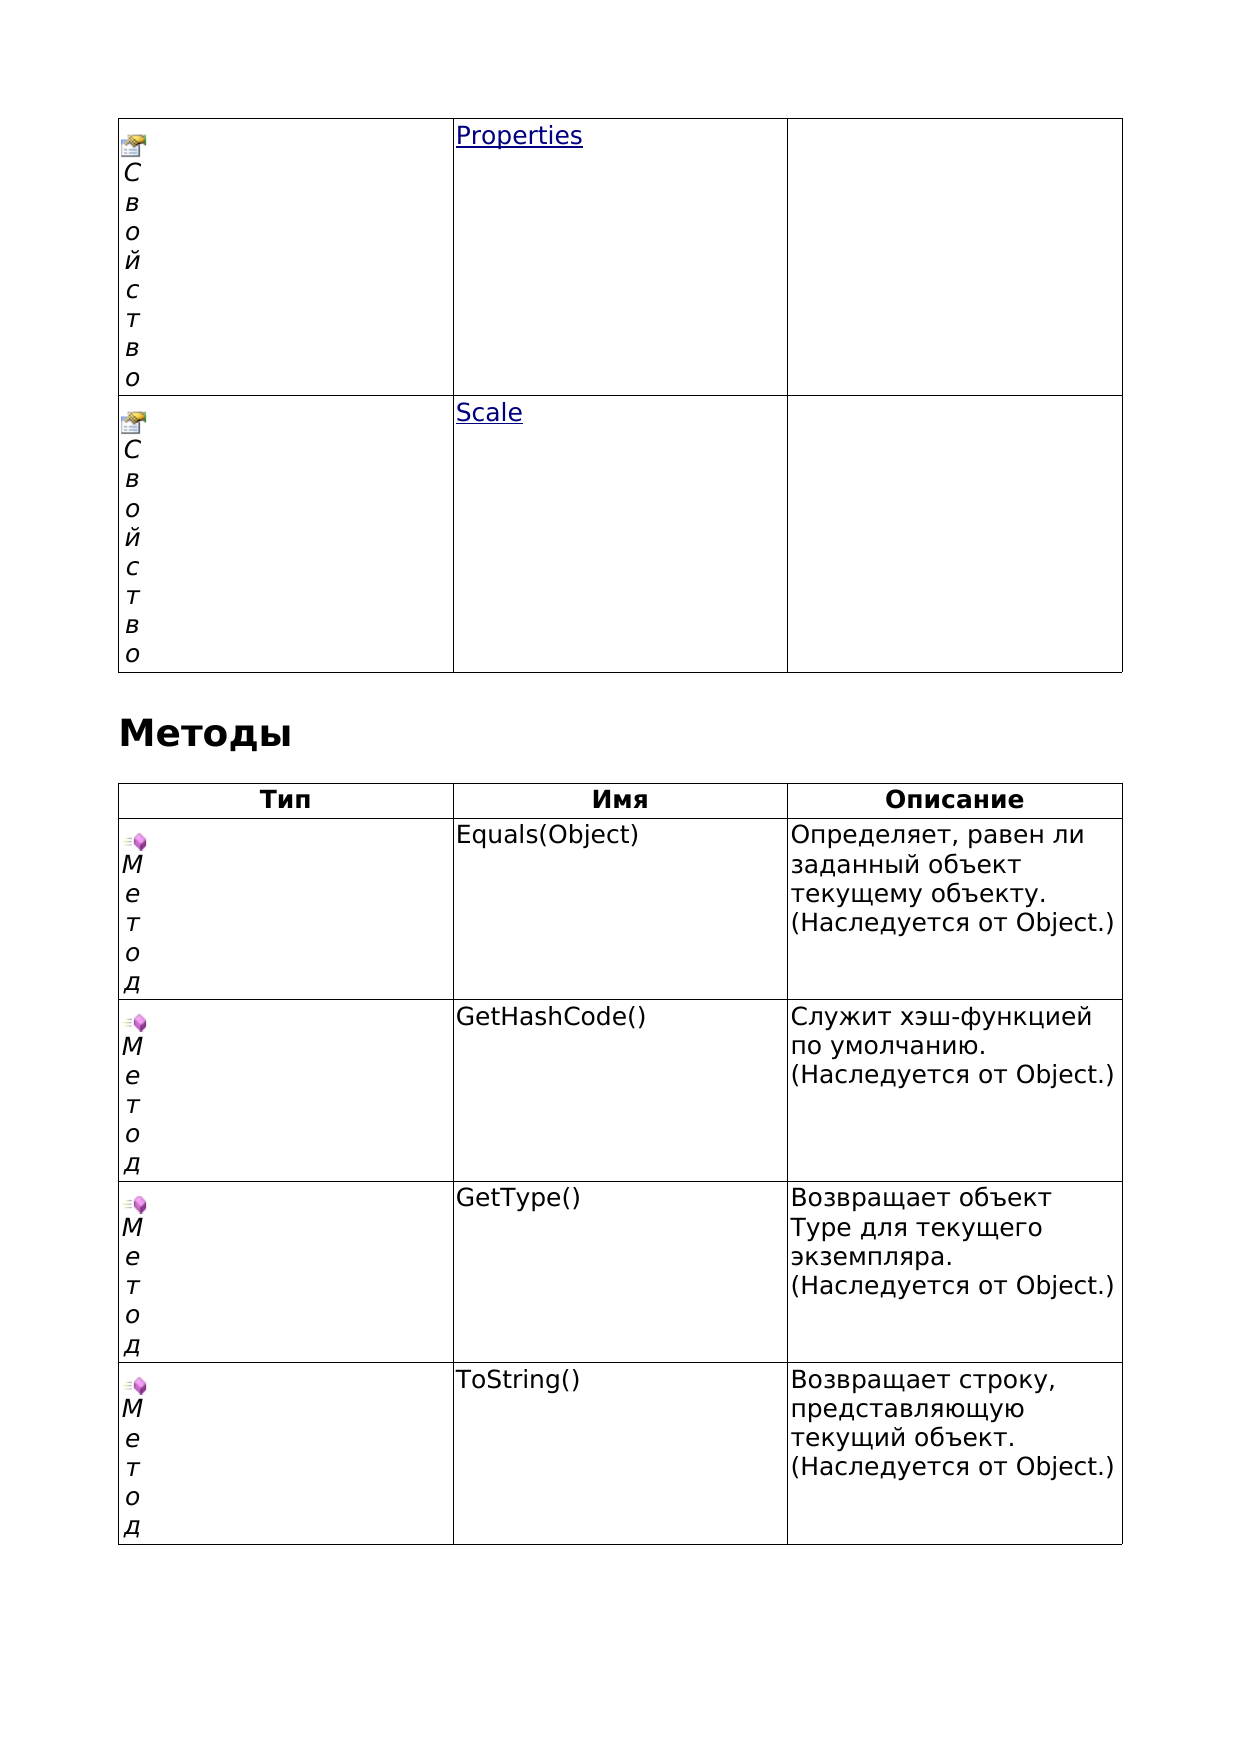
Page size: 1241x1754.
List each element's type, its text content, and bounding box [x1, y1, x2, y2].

table_cell [119, 1363, 453, 1543]
picture [121, 1014, 147, 1032]
table_cell Возвращает объект Type для текущего экземпляра. (Наследуется от Object.) [788, 1182, 1122, 1362]
table_cell Определяет, равен ли заданный объект текущему объекту. (Наследуется от Object.) [788, 819, 1122, 999]
subtitle Методы [118, 712, 1122, 755]
table_cell Equals(Object) [454, 819, 787, 999]
table_cell ToString() [454, 1363, 787, 1543]
picture [121, 1196, 147, 1214]
table_cell [788, 396, 1122, 672]
table_cell [788, 119, 1122, 395]
table_cell Scale [454, 396, 787, 672]
picture [121, 833, 147, 851]
table_cell GetType() [454, 1182, 787, 1362]
table_cell [119, 1000, 453, 1181]
picture [121, 1377, 147, 1395]
table_cell Возвращает строку, представляющую текущий объект. (Наследуется от Object.) [788, 1363, 1122, 1543]
picture [121, 410, 147, 436]
table_header Описание [788, 784, 1122, 818]
table_cell GetHashCode() [454, 1000, 787, 1181]
table_cell Properties [454, 119, 787, 395]
table_cell [119, 119, 453, 395]
table_header Имя [454, 784, 787, 818]
table_cell [119, 1182, 453, 1362]
picture [121, 133, 147, 159]
table_cell [119, 396, 453, 672]
table_cell [119, 819, 453, 999]
table_cell Служит хэш-функцией по умолчанию. (Наследуется от Object.) [788, 1000, 1122, 1181]
table_header Тип [119, 784, 453, 818]
